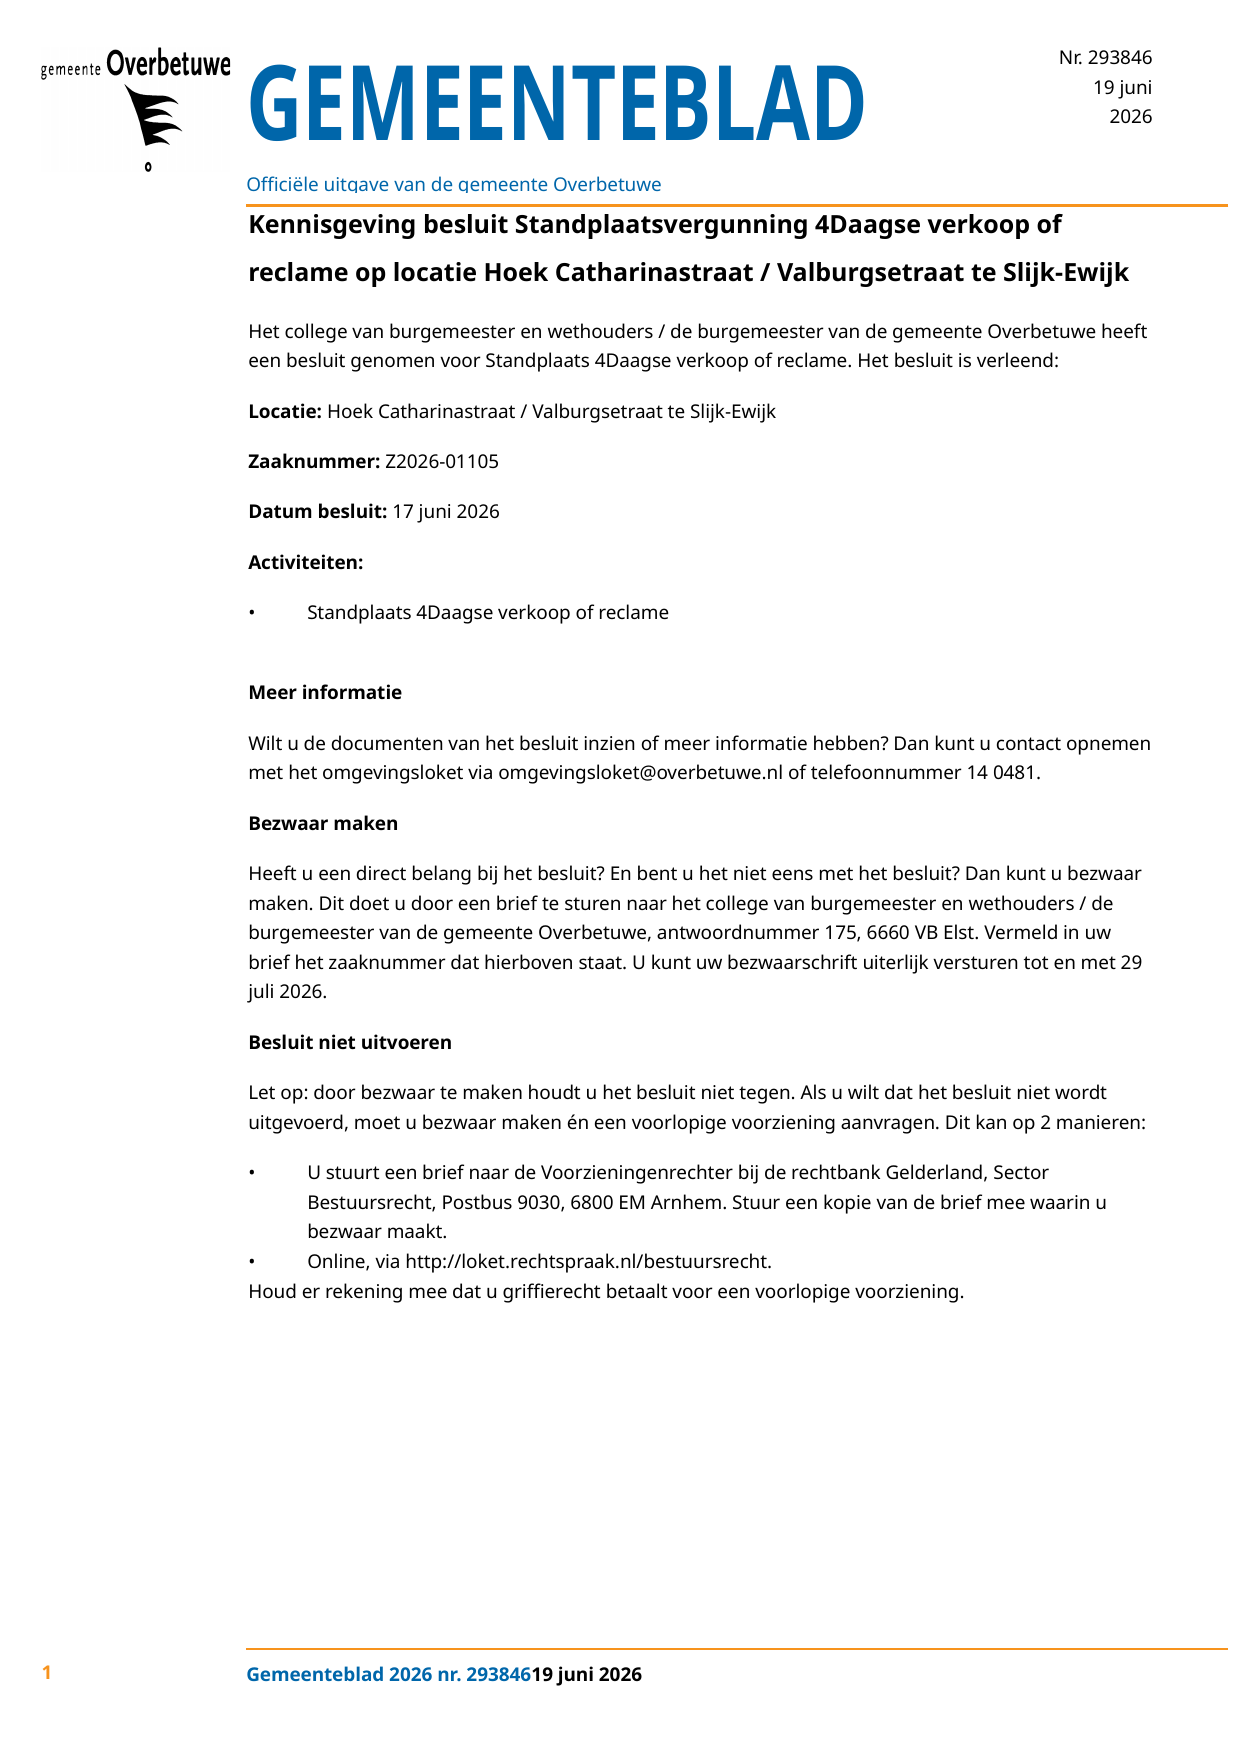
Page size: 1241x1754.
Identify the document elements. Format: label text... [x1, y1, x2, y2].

text Heeft u een direct belang bij het besluit? En bent u het niet eens met het besluit? Dan kunt u bezwaar maken. Dit doet u door een brief te sturen naar het college van burgemeester en wethouders / de burgemeester van de gemeente Overbetuwe, antwoordnummer 175, 6660 VB Elst. Vermeld in uw brief het zaaknummer dat hierboven staat. U kunt uw bezwaarschrift uiterlijk versturen tot en met 29 juli 2026. [248, 860, 1152, 1004]
list U stuurt een brief naar de Voorzieningenrechter bij de rechtbank Gelderland, Sector Bestuursrecht, Postbus 9030, 6800 EM Arnhem. Stuur een kopie van de brief mee waarin u bezwaar maakt. [248, 1159, 1152, 1244]
text Besluit niet uitvoeren [248, 1029, 1152, 1055]
text Houd er rekening mee dat u griffierecht betaalt voor een voorlopige voorziening. [248, 1278, 1152, 1304]
picture [41, 47, 231, 172]
text Let op: door bezwaar te maken houdt u het besluit niet tegen. Als u wilt dat het besluit niet wordt uitgevoerd, moet u bezwaar maken én een voorlopige voorziening aanvragen. Dit kan op 2 manieren: [248, 1079, 1152, 1135]
list Standplaats 4Daagse verkoop of reclame [248, 599, 1152, 625]
text Meer informatie [248, 679, 1152, 705]
text Bezwaar maken [248, 810, 1152, 836]
text Wilt u de documenten van het besluit inzien of meer informatie hebben? Dan kunt u contact opnemen met het omgevingsloket via omgevingsloket@overbetuwe.nl of telefoonnummer 14 0481. [248, 730, 1152, 785]
text Datum besluit: 17 juni 2026 [248, 499, 1152, 524]
list Online, via http://loket.rechtspraak.nl/bestuursrecht. [248, 1248, 1152, 1274]
text Locatie: Hoek Catharinastraat / Valburgsetraat te Slijk-Ewijk [248, 398, 1152, 424]
text Activiteiten: [248, 549, 1152, 575]
text Kennisgeving besluit Standplaatsvergunning 4Daagse verkoop of reclame op locatie Hoek Catharinastraat / Valburgsetraat te Slijk-Ewijk [248, 207, 1152, 288]
text Het college van burgemeester en wethouders / de burgemeester van de gemeente Overbetuwe heeft een besluit genomen voor Standplaats 4Daagse verkoop of reclame. Het besluit is verleend: [248, 318, 1152, 373]
text Zaaknummer: Z2026-01105 [248, 448, 1152, 474]
